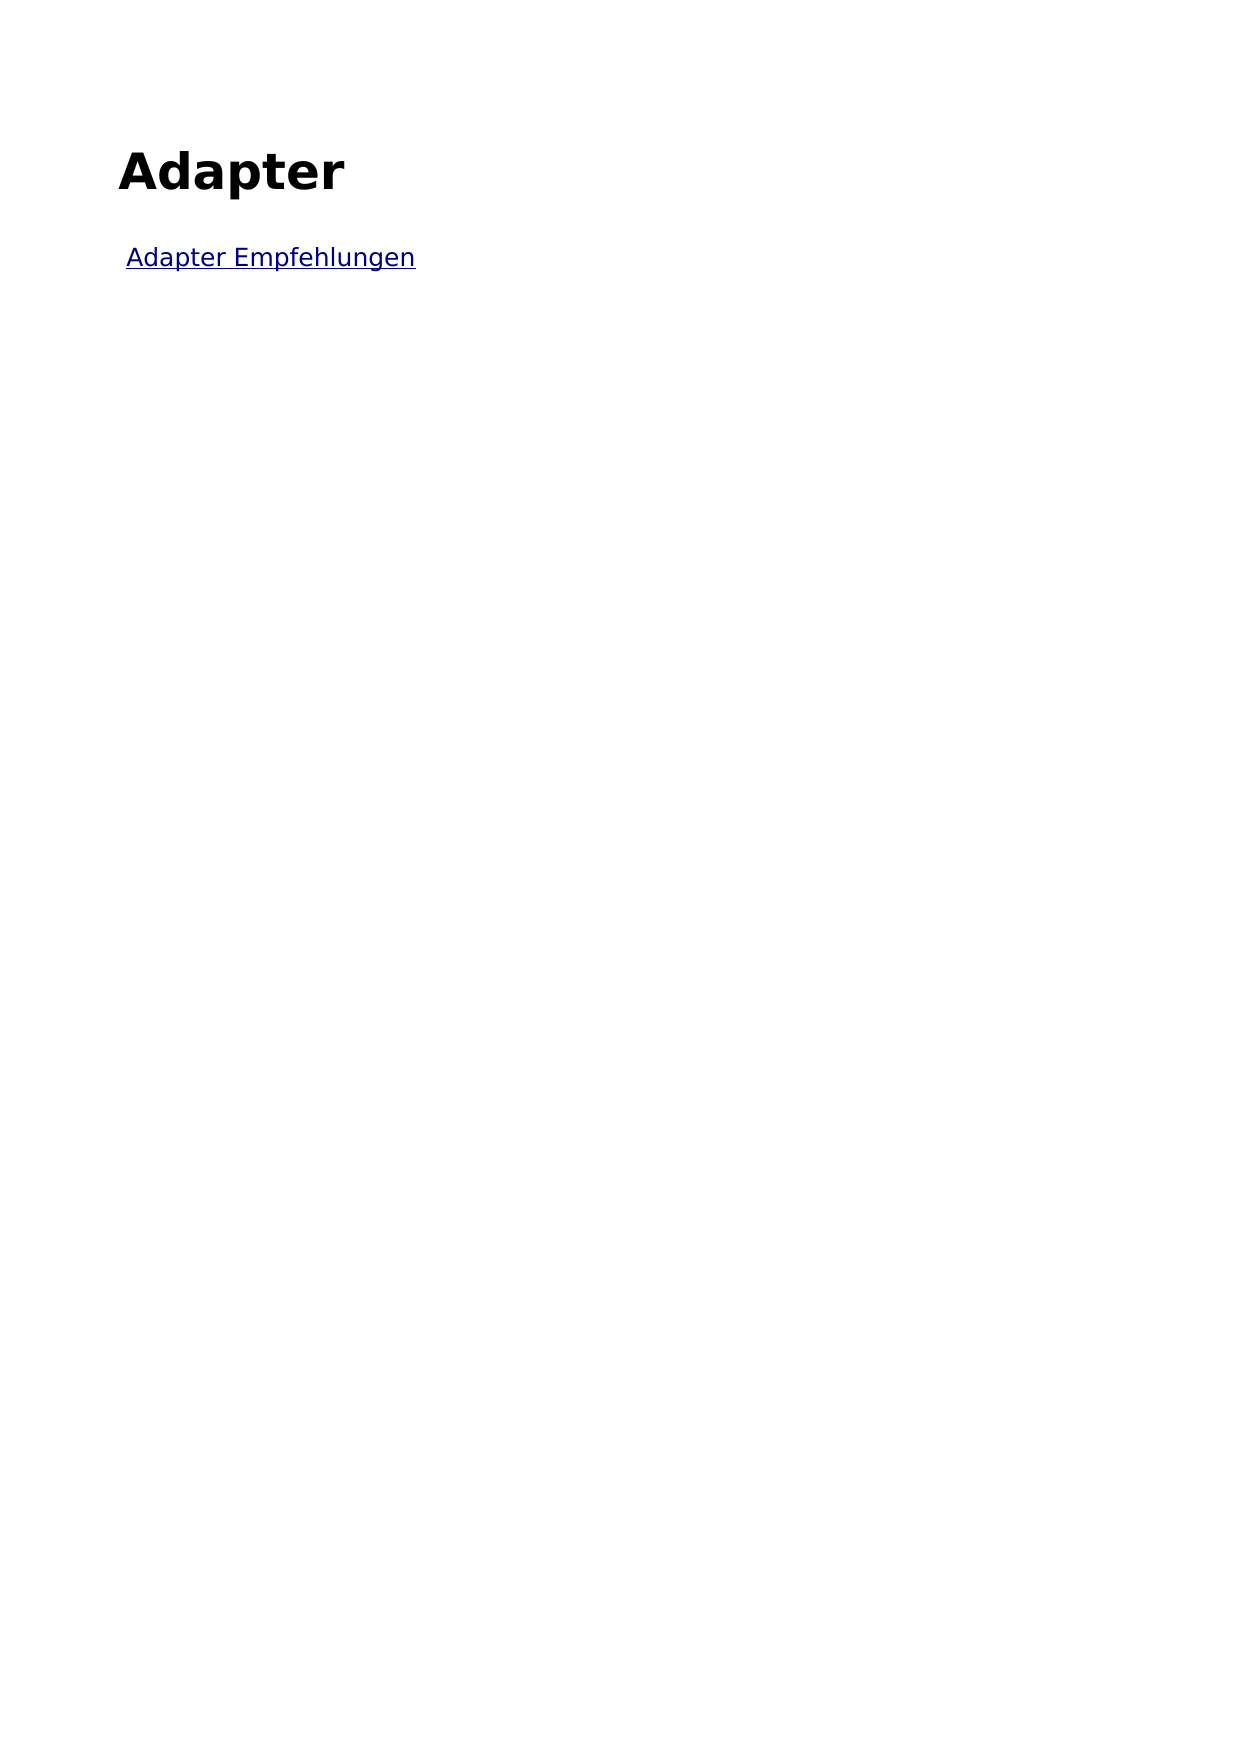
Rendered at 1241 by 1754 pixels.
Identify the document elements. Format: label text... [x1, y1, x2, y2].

text Adapter Empfehlungen [118, 214, 1122, 301]
subtitle Adapter [118, 143, 1122, 201]
